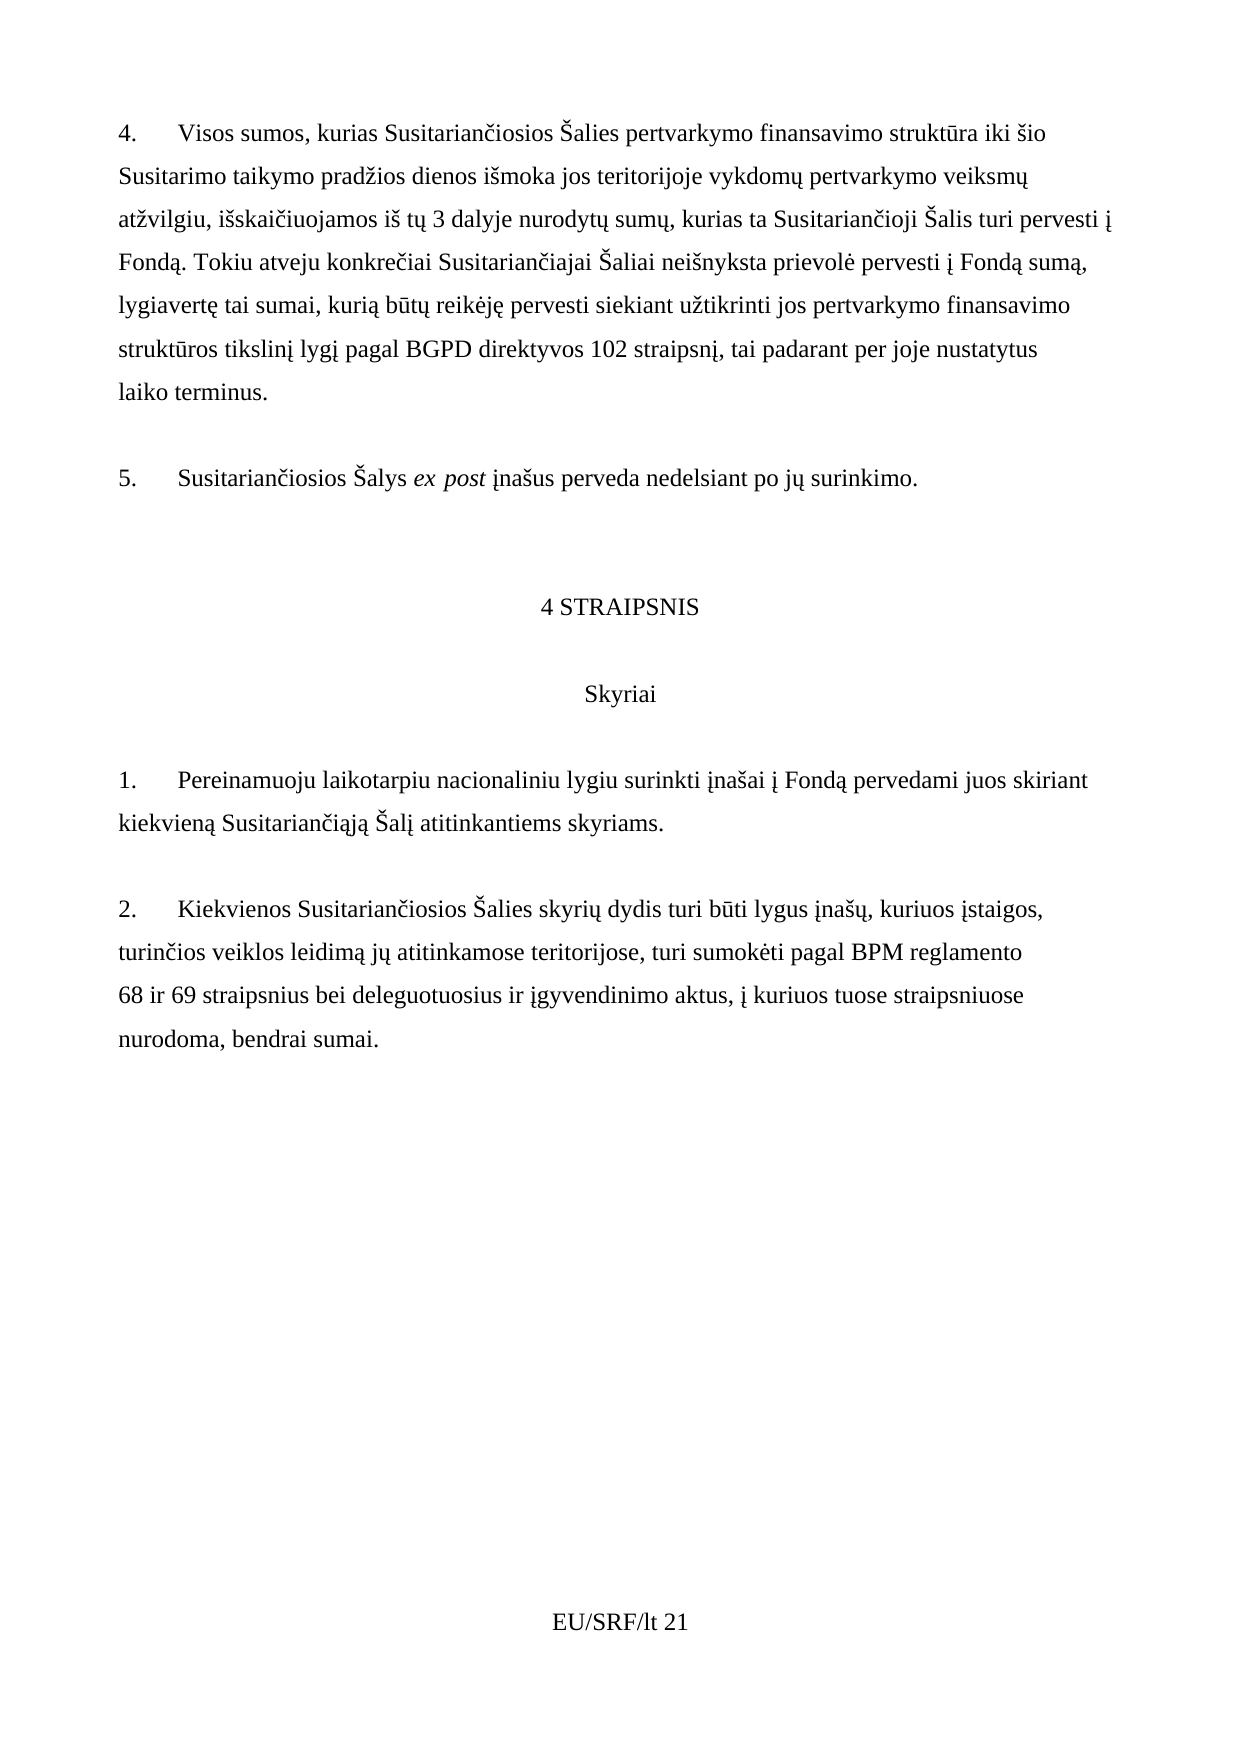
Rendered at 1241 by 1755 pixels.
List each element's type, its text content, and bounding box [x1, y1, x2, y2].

text 2. Kiekvienos Susitariančiosios Šalies skyrių dydis turi būti lygus įnašų, kuriuos įstaigos, turinčios veiklos leidimą jų atitinkamose teritorijose, turi sumokėti pagal BPM reglamento 68 ir 69 straipsnius bei deleguotuosius ir įgyvendinimo aktus, į kuriuos tuose straipsniuose nurodoma, bendrai sumai. [118, 894, 1122, 1052]
text 4 STRAIPSNIS [118, 592, 1122, 621]
text 5. Susitariančiosios Šalys ex post įnašus perveda nedelsiant po jų surinkimo. [118, 463, 1122, 492]
text Skyriai [118, 679, 1122, 707]
text 4. Visos sumos, kurias Susitariančiosios Šalies pertvarkymo finansavimo struktūra iki šio Susitarimo taikymo pradžios dienos išmoka jos teritorijoje vykdomų pertvarkymo veiksmų atžvilgiu, išskaičiuojamos iš tų 3 dalyje nurodytų sumų, kurias ta Susitariančioji Šalis turi pervesti į Fondą. Tokiu atveju konkrečiai Susitariančiajai Šaliai neišnyksta prievolė pervesti į Fondą sumą, lygiavertę tai sumai, kurią būtų reikėję pervesti siekiant užtikrinti jos pertvarkymo finansavimo struktūros tikslinį lygį pagal BGPD direktyvos 102 straipsnį, tai padarant per joje nustatytus laiko terminus. [118, 118, 1122, 406]
text 1. Pereinamuoju laikotarpiu nacionaliniu lygiu surinkti įnašai į Fondą pervedami juos skiriant kiekvieną Susitariančiąją Šalį atitinkantiems skyriams. [118, 765, 1122, 837]
